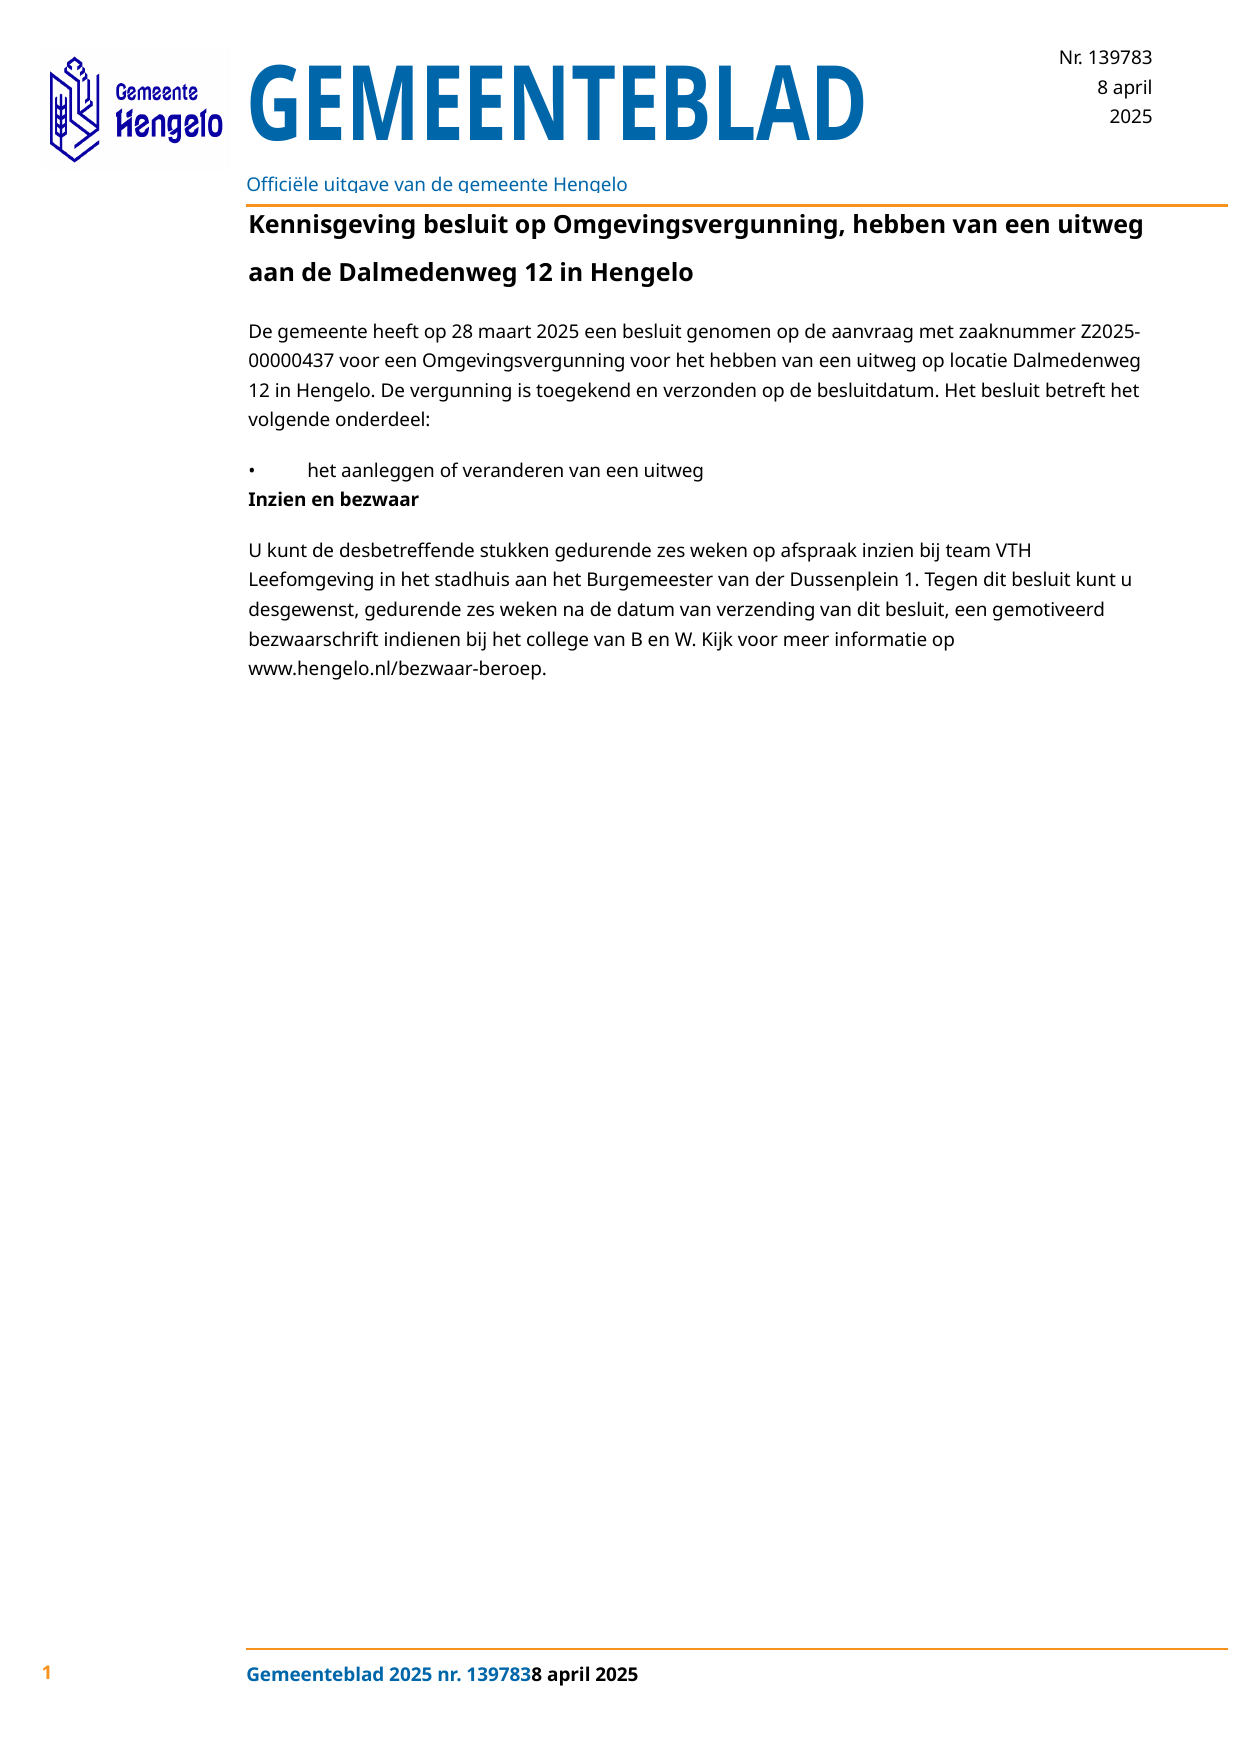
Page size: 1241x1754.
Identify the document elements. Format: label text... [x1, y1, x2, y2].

text Inzien en bezwaar [248, 487, 1152, 512]
picture [41, 47, 231, 172]
text Kennisgeving besluit op Omgevingsvergunning, hebben van een uitweg aan de Dalmedenweg 12 in Hengelo [248, 207, 1152, 288]
text U kunt de desbetreffende stukken gedurende zes weken op afspraak inzien bij team VTH Leefomgeving in het stadhuis aan het Burgemeester van der Dussenplein 1. Tegen dit besluit kunt u desgewenst, gedurende zes weken na de datum van verzending van dit besluit, een gemotiveerd bezwaarschrift indienen bij het college van B en W. Kijk voor meer informatie op www.hengelo.nl/bezwaar-beroep. [248, 537, 1152, 681]
text De gemeente heeft op 28 maart 2025 een besluit genomen op de aanvraag met zaaknummer Z2025-00000437 voor een Omgevingsvergunning voor het hebben van een uitweg op locatie Dalmedenweg 12 in Hengelo. De vergunning is toegekend en verzonden op de besluitdatum. Het besluit betreft het volgende onderdeel: [248, 318, 1152, 432]
list het aanleggen of veranderen van een uitweg [248, 457, 1152, 483]
